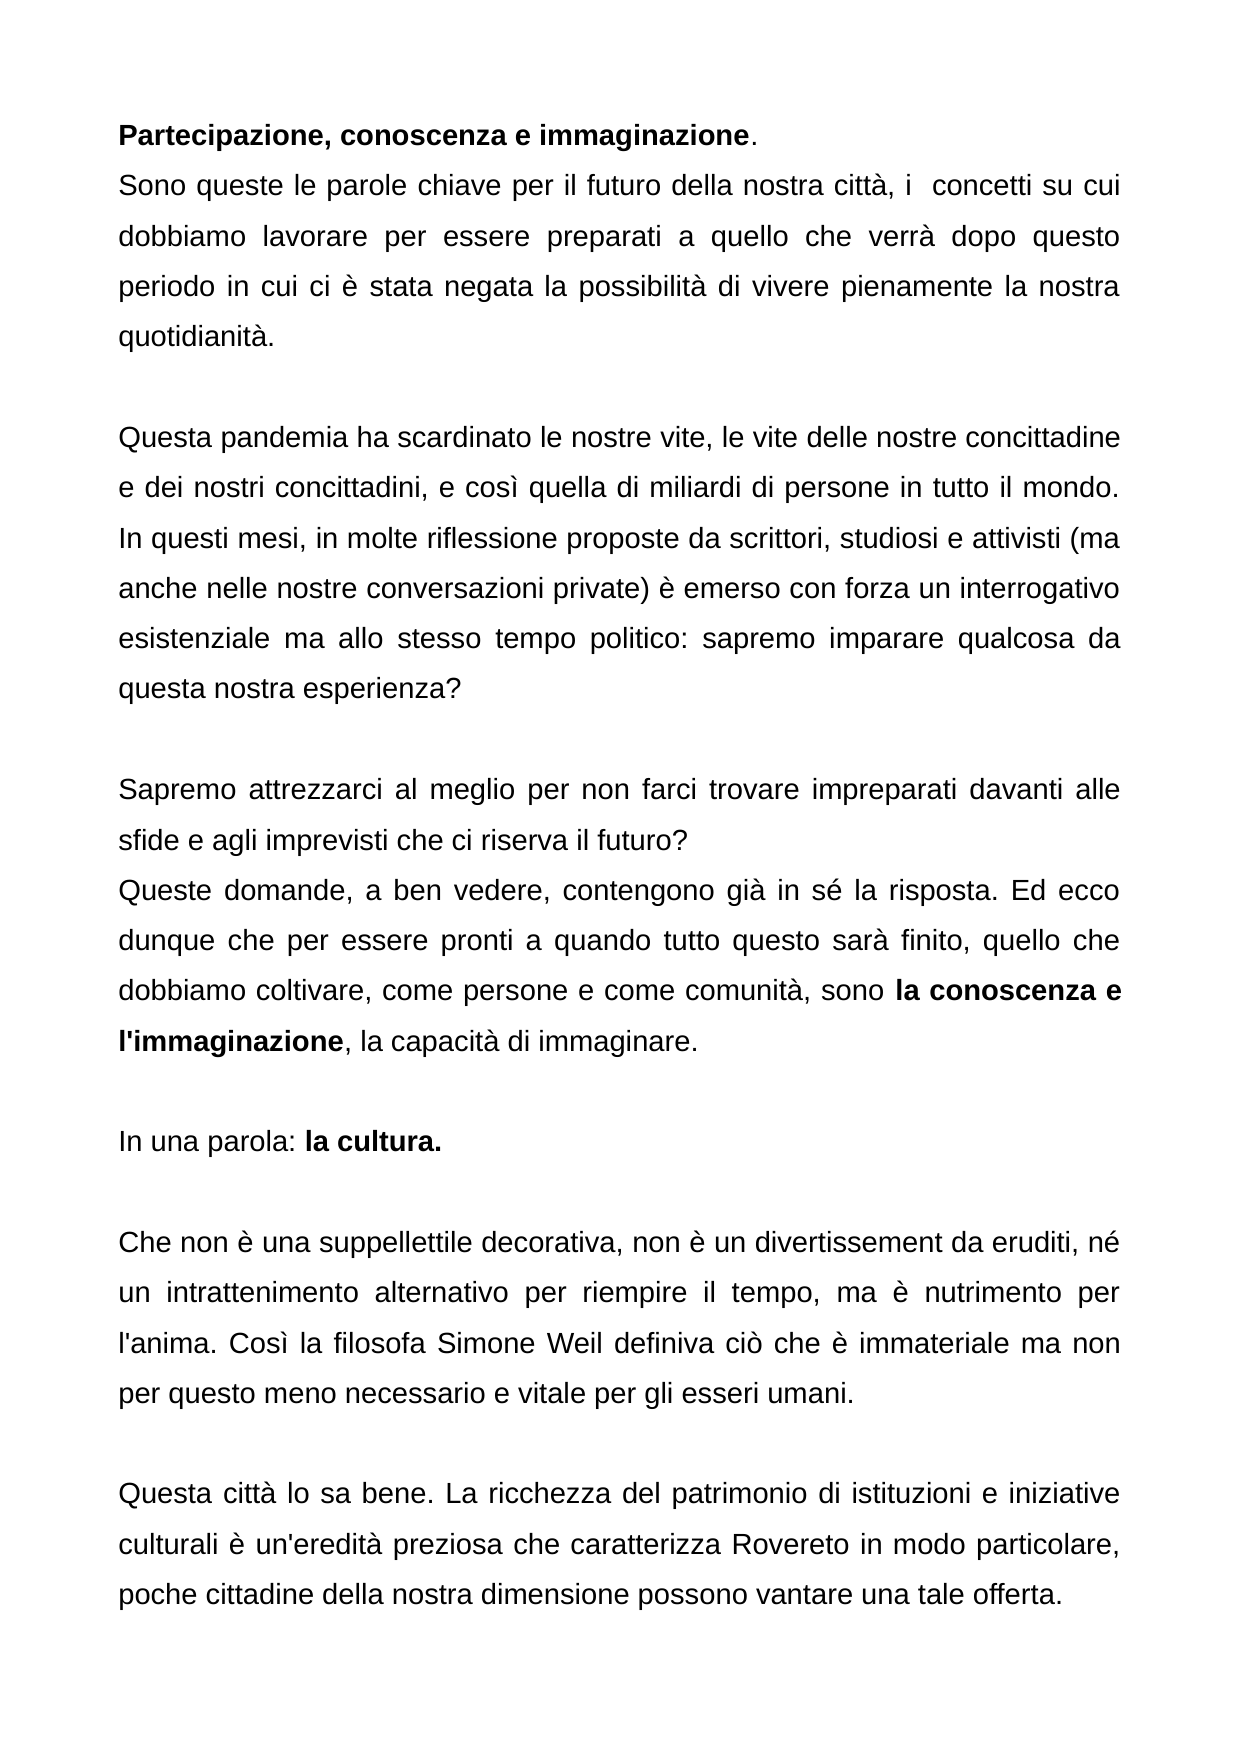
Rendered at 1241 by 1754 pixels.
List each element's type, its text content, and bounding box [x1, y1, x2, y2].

text Questa città lo sa bene. La ricchezza del patrimonio di istituzioni e iniziative culturali è un'eredità preziosa che caratterizza Rovereto in modo particolare, poche cittadine della nostra dimensione possono vantare una tale offerta. [118, 1477, 1122, 1611]
text Sono queste le parole chiave per il futuro della nostra città, i concetti su cui dobbiamo lavorare per essere preparati a quello che verrà dopo questo periodo in cui ci è stata negata la possibilità di vivere pienamente la nostra quotidianità. [118, 168, 1122, 353]
text In una parola: la cultura. [118, 1124, 1122, 1158]
text Questa pandemia ha scardinato le nostre vite, le vite delle nostre concittadine e dei nostri concittadini, e così quella di miliardi di persone in tutto il mondo. In questi mesi, in molte riflessione proposte da scrittori, studiosi e attivisti (ma anche nelle nostre conversazioni private) è emerso con forza un interrogativo esistenziale ma allo stesso tempo politico: sapremo imparare qualcosa da questa nostra esperienza? [118, 420, 1122, 705]
text Queste domande, a ben vedere, contengono già in sé la risposta. Ed ecco dunque che per essere pronti a quando tutto questo sarà finito, quello che dobbiamo coltivare, come persone e come comunità, sono la conoscenza e l'immaginazione, la capacità di immaginare. [118, 873, 1122, 1057]
text Sapremo attrezzarci al meglio per non farci trovare impreparati davanti alle sfide e agli imprevisti che ci riserva il futuro? [118, 772, 1122, 856]
text Che non è una suppellettile decorativa, non è un divertissement da eruditi, né un intrattenimento alternativo per riempire il tempo, ma è nutrimento per l'anima. Così la filosofa Simone Weil definiva ciò che è immateriale ma non per questo meno necessario e vitale per gli esseri umani. [118, 1225, 1122, 1409]
text Partecipazione, conoscenza e immaginazione. [118, 118, 1122, 152]
